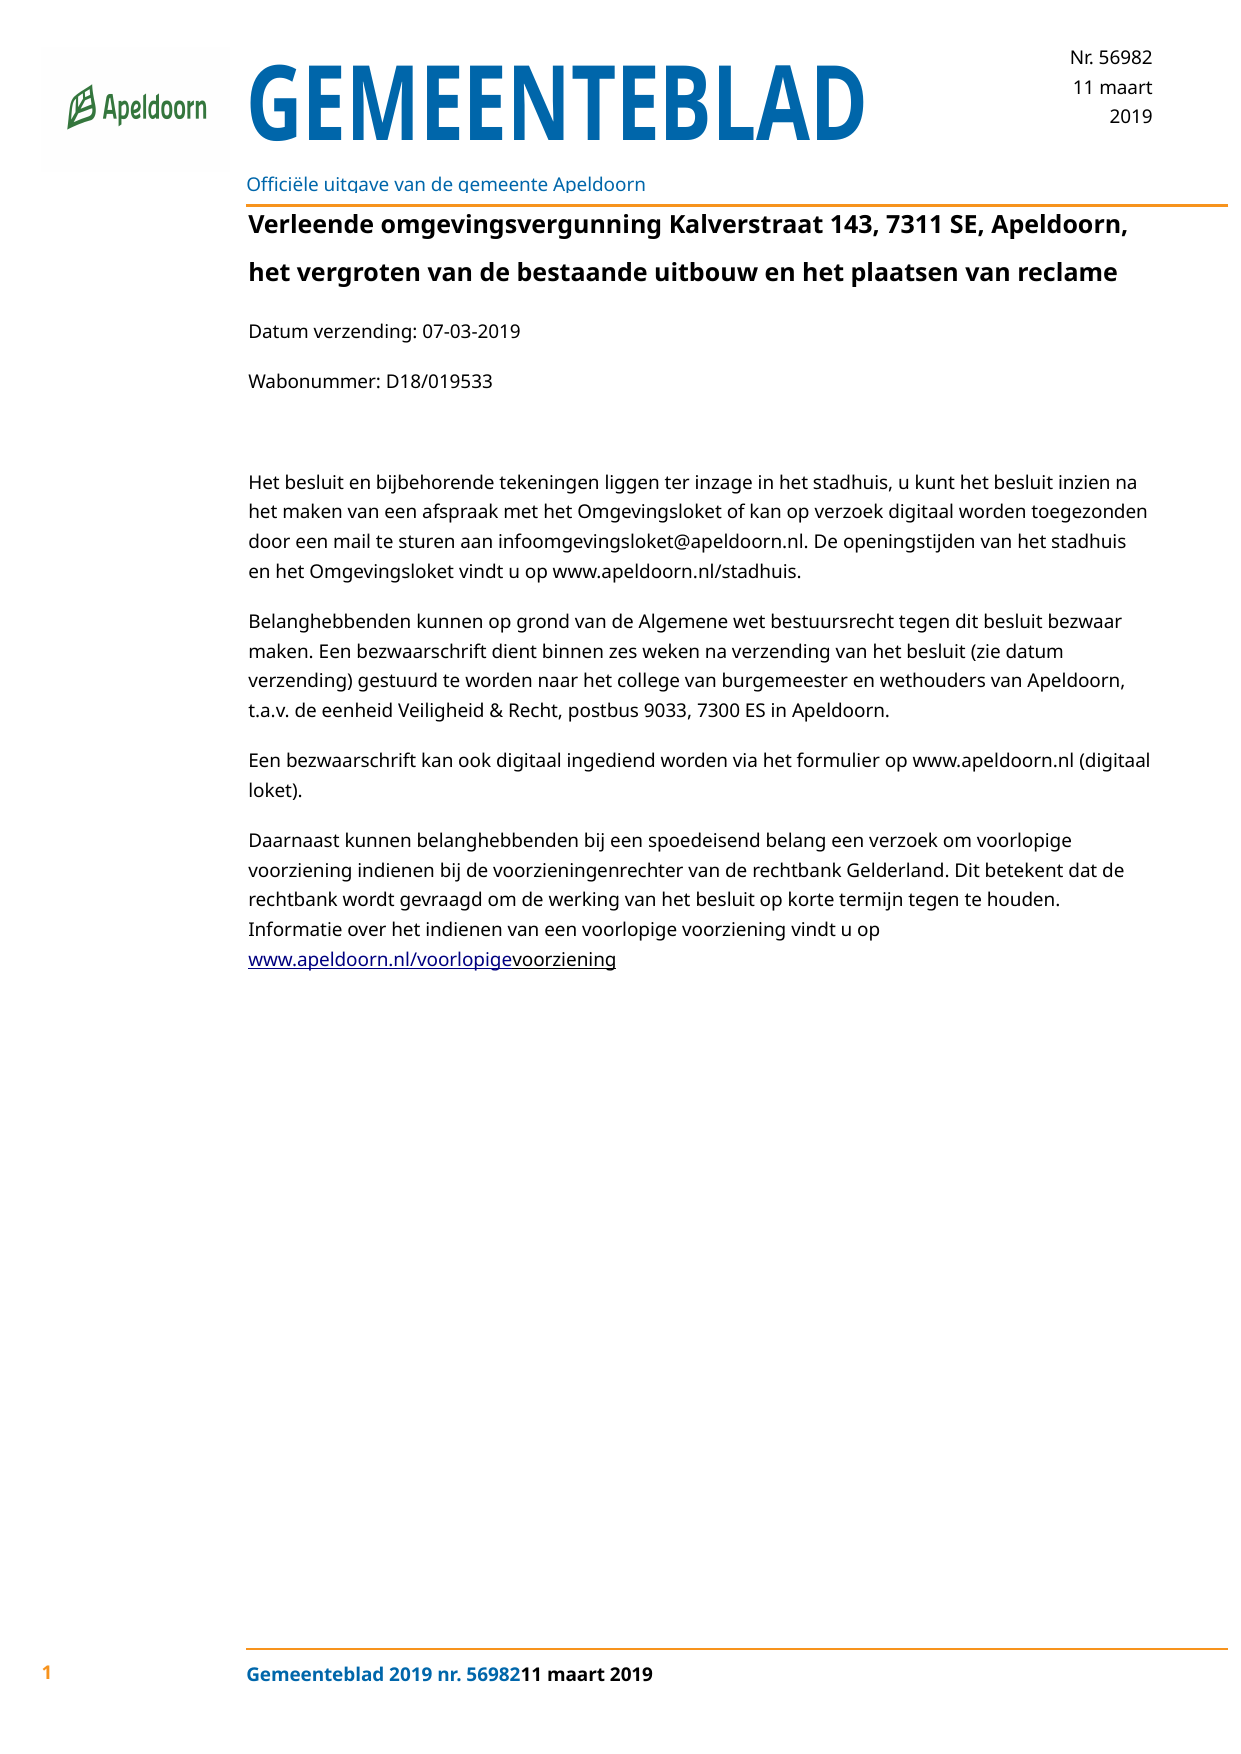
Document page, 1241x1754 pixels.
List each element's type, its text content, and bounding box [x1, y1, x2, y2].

text Het besluit en bijbehorende tekeningen liggen ter inzage in het stadhuis, u kunt het besluit inzien na het maken van een afspraak met het Omgevingsloket of kan op verzoek digitaal worden toegezonden door een mail te sturen aan infoomgevingsloket@apeldoorn.nl. De openingstijden van het stadhuis en het Omgevingsloket vindt u op www.apeldoorn.nl/stadhuis. [248, 469, 1152, 584]
text Daarnaast kunnen belanghebbenden bij een spoedeisend belang een verzoek om voorlopige voorziening indienen bij de voorzieningenrechter van de rechtbank Gelderland. Dit betekent dat de rechtbank wordt gevraagd om de werking van het besluit op korte termijn tegen te houden. Informatie over het indienen van een voorlopige voorziening vindt u op www.apeldoorn.nl/voorlopigevoorziening [248, 827, 1152, 972]
text Een bezwaarschrift kan ook digitaal ingediend worden via het formulier op www.apeldoorn.nl (digitaal loket). [248, 747, 1152, 803]
text Verleende omgevingsvergunning Kalverstraat 143, 7311 SE, Apeldoorn, het vergroten van de bestaande uitbouw en het plaatsen van reclame [248, 207, 1152, 288]
text Datum verzending: 07-03-2019 [248, 318, 1152, 344]
text Belanghebbenden kunnen op grond van de Algemene wet bestuursrecht tegen dit besluit bezwaar maken. Een bezwaarschrift dient binnen zes weken na verzending van het besluit (zie datum verzending) gestuurd te worden naar het college van burgemeester en wethouders van Apeldoorn, t.a.v. de eenheid Veiligheid & Recht, postbus 9033, 7300 ES in Apeldoorn. [248, 608, 1152, 723]
text Wabonummer: D18/019533 [248, 368, 1152, 394]
picture [41, 47, 231, 172]
